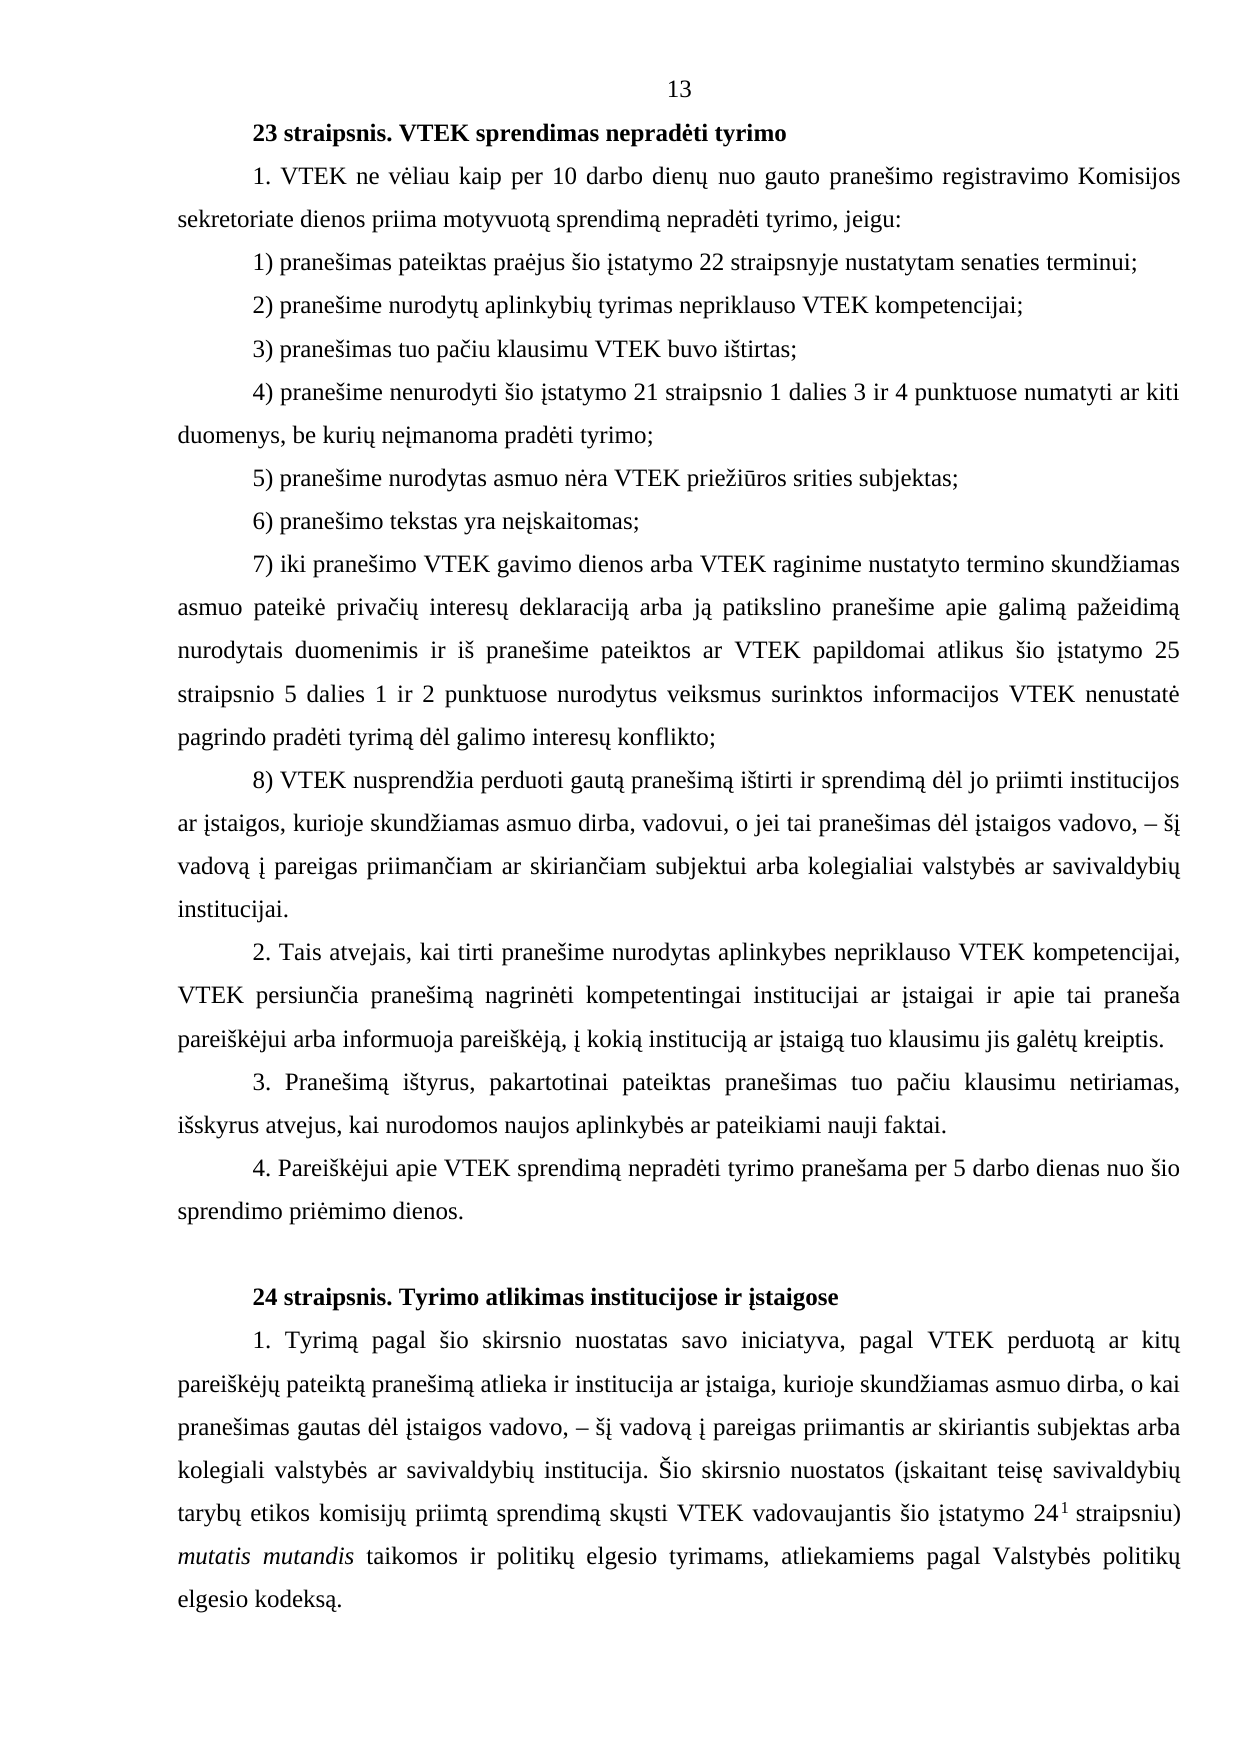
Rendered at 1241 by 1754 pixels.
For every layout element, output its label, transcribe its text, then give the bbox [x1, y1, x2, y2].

text 1. Tyrimą pagal šio skirsnio nuostatas savo iniciatyva, pagal VTEK perduotą ar kitų pareiškėjų pateiktą pranešimą atlieka ir institucija ar įstaiga, kurioje skundžiamas asmuo dirba, o kai pranešimas gautas dėl įstaigos vadovo, – šį vadovą į pareigas priimantis ar skiriantis subjektas arba kolegiali valstybės ar savivaldybių institucija. Šio skirsnio nuostatos (įskaitant teisę savivaldybių tarybų etikos komisijų priimtą sprendimą skųsti VTEK vadovaujantis šio įstatymo 241 straipsniu) mutatis mutandis taikomos ir politikų elgesio tyrimams, atliekamiems pagal Valstybės politikų elgesio kodeksą. [177, 1326, 1181, 1613]
text 5) pranešime nurodytas asmuo nėra VTEK priežiūros srities subjektas; [177, 463, 1181, 492]
text 3. Pranešimą ištyrus, pakartotinai pateiktas pranešimas tuo pačiu klausimu netiriamas, išskyrus atvejus, kai nurodomos naujos aplinkybės ar pateikiami nauji faktai. [177, 1067, 1181, 1139]
text 8) VTEK nusprendžia perduoti gautą pranešimą ištirti ir sprendimą dėl jo priimti institucijos ar įstaigos, kurioje skundžiamas asmuo dirba, vadovui, o jei tai pranešimas dėl įstaigos vadovo, – šį vadovą į pareigas priimančiam ar skiriančiam subjektui arba kolegialiai valstybės ar savivaldybių institucijai. [177, 765, 1181, 923]
text 4) pranešime nenurodyti šio įstatymo 21 straipsnio 1 dalies 3 ir 4 punktuose numatyti ar kiti duomenys, be kurių neįmanoma pradėti tyrimo; [177, 377, 1181, 449]
text 7) iki pranešimo VTEK gavimo dienos arba VTEK raginime nustatyto termino skundžiamas asmuo pateikė privačių interesų deklaraciją arba ją patikslino pranešime apie galimą pažeidimą nurodytais duomenimis ir iš pranešime pateiktos ar VTEK papildomai atlikus šio įstatymo 25 straipsnio 5 dalies 1 ir 2 punktuose nurodytus veiksmus surinktos informacijos VTEK nenustatė pagrindo pradėti tyrimą dėl galimo interesų konflikto; [177, 549, 1181, 751]
subtitle 23 straipsnis. VTEK sprendimas nepradėti tyrimo [177, 118, 1181, 147]
text 2. Tais atvejais, kai tirti pranešime nurodytas aplinkybes nepriklauso VTEK kompetencijai, VTEK persiunčia pranešimą nagrinėti kompetentingai institucijai ar įstaigai ir apie tai praneša pareiškėjui arba informuoja pareiškėją, į kokią instituciją ar įstaigą tuo klausimu jis galėtų kreiptis. [177, 937, 1181, 1052]
text 4. Pareiškėjui apie VTEK sprendimą nepradėti tyrimo pranešama per 5 darbo dienas nuo šio sprendimo priėmimo dienos. [177, 1153, 1181, 1225]
text 1) pranešimas pateiktas praėjus šio įstatymo 22 straipsnyje nustatytam senaties terminui; [177, 247, 1181, 276]
text 6) pranešimo tekstas yra neįskaitomas; [177, 506, 1181, 535]
text 24 straipsnis. Tyrimo atlikimas institucijose ir įstaigose [177, 1282, 1181, 1311]
text 2) pranešime nurodytų aplinkybių tyrimas nepriklauso VTEK kompetencijai; [177, 291, 1181, 319]
text 3) pranešimas tuo pačiu klausimu VTEK buvo ištirtas; [177, 334, 1181, 362]
text 1. VTEK ne vėliau kaip per 10 darbo dienų nuo gauto pranešimo registravimo Komisijos sekretoriate dienos priima motyvuotą sprendimą nepradėti tyrimo, jeigu: [177, 161, 1181, 233]
